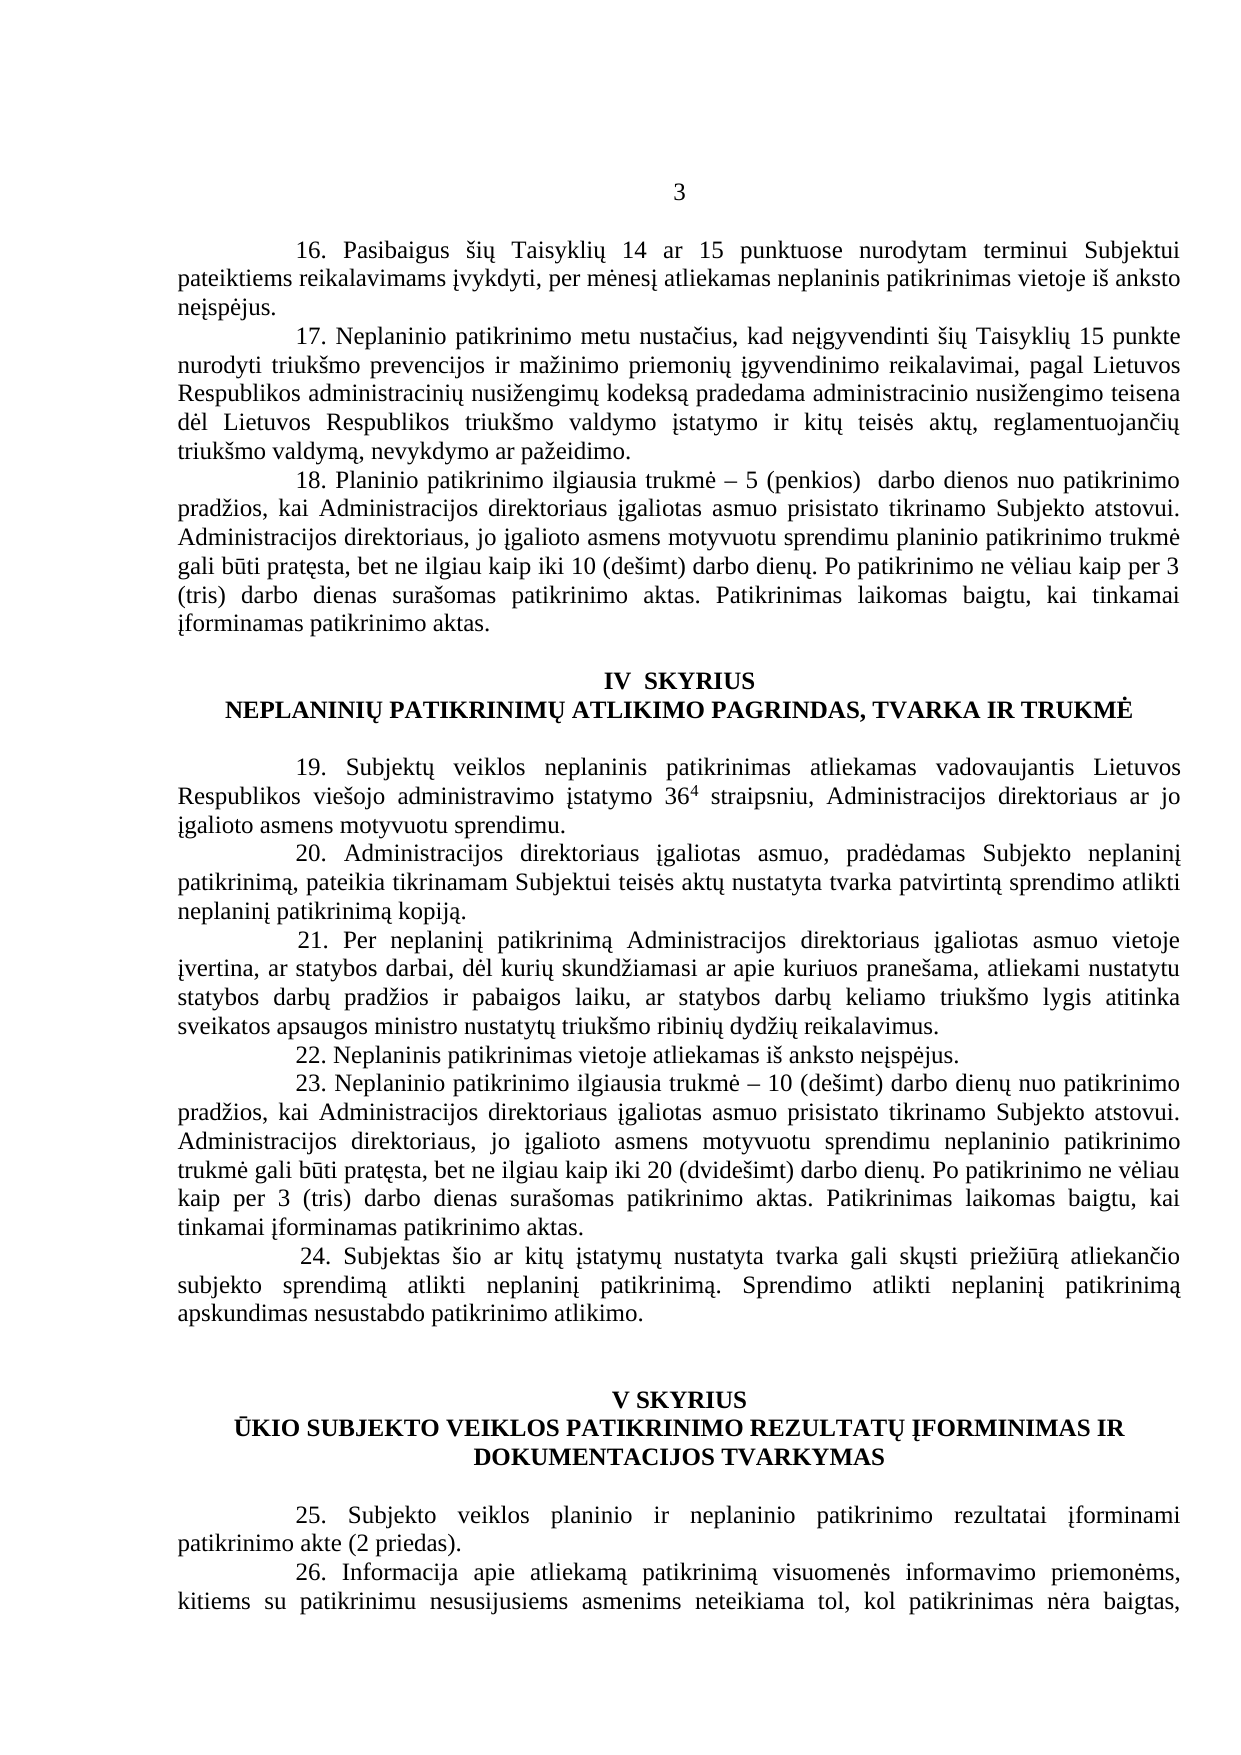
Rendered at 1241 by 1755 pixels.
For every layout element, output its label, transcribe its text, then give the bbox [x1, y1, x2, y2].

text NEPLANINIŲ PATIKRINIMŲ ATLIKIMO PAGRINDAS, TVARKA IR TRUKMĖ [177, 695, 1181, 723]
text ŪKIO SUBJEKTO VEIKLOS PATIKRINIMO REZULTATŲ ĮFORMINIMAS IR DOKUMENTACIJOS TVARKYMAS [177, 1413, 1181, 1471]
text 20. Administracijos direktoriaus įgaliotas asmuo, pradėdamas Subjekto neplaninį patikrinimą, pateikia tikrinamam Subjektui teisės aktų nustatyta tvarka patvirtintą sprendimo atlikti neplaninį patikrinimą kopiją. [177, 838, 1181, 925]
text 16. Pasibaigus šių Taisyklių 14 ar 15 punktuose nurodytam terminui Subjektui pateiktiems reikalavimams įvykdyti, per mėnesį atliekamas neplaninis patikrinimas vietoje iš anksto neįspėjus. [177, 235, 1181, 321]
text 19. Subjektų veiklos neplaninis patikrinimas atliekamas vadovaujantis Lietuvos Respublikos viešojo administravimo įstatymo 364 straipsniu, Administracijos direktoriaus ar jo įgalioto asmens motyvuotu sprendimu. [177, 752, 1181, 838]
text 23. Neplaninio patikrinimo ilgiausia trukmė – 10 (dešimt) darbo dienų nuo patikrinimo pradžios, kai Administracijos direktoriaus įgaliotas asmuo prisistato tikrinamo Subjekto atstovui. Administracijos direktoriaus, jo įgalioto asmens motyvuotu sprendimu neplaninio patikrinimo trukmė gali būti pratęsta, bet ne ilgiau kaip iki 20 (dvidešimt) darbo dienų. Po patikrinimo ne vėliau kaip per 3 (tris) darbo dienas surašomas patikrinimo aktas. Patikrinimas laikomas baigtu, kai tinkamai įforminamas patikrinimo aktas. [177, 1068, 1181, 1241]
text 26. Informacija apie atliekamą patikrinimą visuomenės informavimo priemonėms, kitiems su patikrinimu nesusijusiems asmenims neteikiama tol, kol patikrinimas nėra baigtas, [177, 1557, 1181, 1615]
text 24. Subjektas šio ar kitų įstatymų nustatyta tvarka gali skųsti priežiūrą atliekančio subjekto sprendimą atlikti neplaninį patikrinimą. Sprendimo atlikti neplaninį patikrinimą apskundimas nesustabdo patikrinimo atlikimo. [177, 1241, 1181, 1327]
text 25. Subjekto veiklos planinio ir neplaninio patikrinimo rezultatai įforminami patikrinimo akte (2 priedas). [177, 1500, 1181, 1557]
text IV SKYRIUS [177, 666, 1181, 695]
text 18. Planinio patikrinimo ilgiausia trukmė – 5 (penkios) darbo dienos nuo patikrinimo pradžios, kai Administracijos direktoriaus įgaliotas asmuo prisistato tikrinamo Subjekto atstovui. Administracijos direktoriaus, jo įgalioto asmens motyvuotu sprendimu planinio patikrinimo trukmė gali būti pratęsta, bet ne ilgiau kaip iki 10 (dešimt) darbo dienų. Po patikrinimo ne vėliau kaip per 3 (tris) darbo dienas surašomas patikrinimo aktas. Patikrinimas laikomas baigtu, kai tinkamai įforminamas patikrinimo aktas. [177, 465, 1181, 637]
text V SKYRIUS [177, 1385, 1181, 1413]
text 21. Per neplaninį patikrinimą Administracijos direktoriaus įgaliotas asmuo vietoje įvertina, ar statybos darbai, dėl kurių skundžiamasi ar apie kuriuos pranešama, atliekami nustatytu statybos darbų pradžios ir pabaigos laiku, ar statybos darbų keliamo triukšmo lygis atitinka sveikatos apsaugos ministro nustatytų triukšmo ribinių dydžių reikalavimus. [177, 925, 1181, 1040]
text 22. Neplaninis patikrinimas vietoje atliekamas iš anksto neįspėjus. [177, 1040, 1181, 1068]
text 17. Neplaninio patikrinimo metu nustačius, kad neįgyvendinti šių Taisyklių 15 punkte nurodyti triukšmo prevencijos ir mažinimo priemonių įgyvendinimo reikalavimai, pagal Lietuvos Respublikos administracinių nusižengimų kodeksą pradedama administracinio nusižengimo teisena dėl Lietuvos Respublikos triukšmo valdymo įstatymo ir kitų teisės aktų, reglamentuojančių triukšmo valdymą, nevykdymo ar pažeidimo. [177, 321, 1181, 465]
